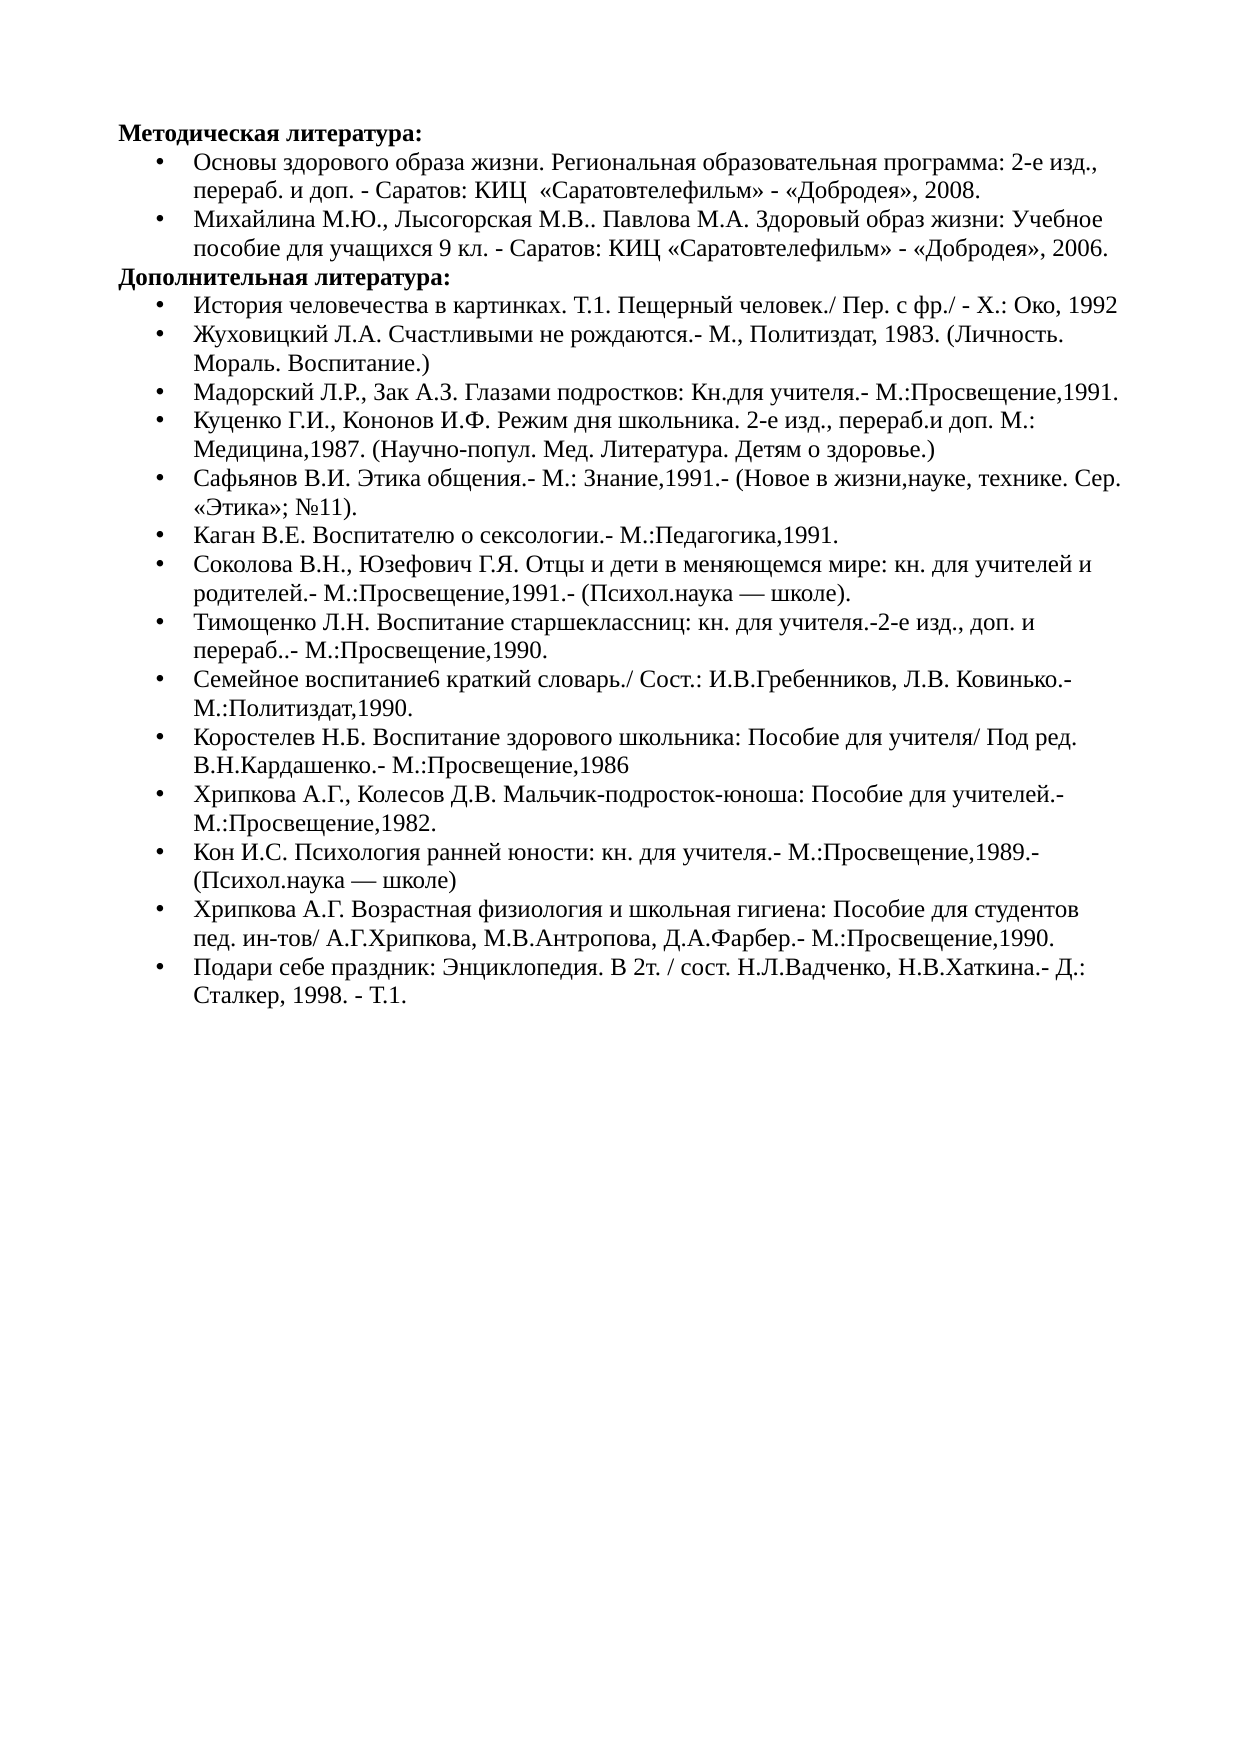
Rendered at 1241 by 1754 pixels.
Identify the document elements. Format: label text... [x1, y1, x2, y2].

list Михайлина М.Ю., Лысогорская М.В.. Павлова М.А. Здоровый образ жизни: Учебное пособие для учащихся 9 кл. - Саратов: КИЦ «Саратовтелефильм» - «Добродея», 2006. [156, 204, 1122, 262]
text Дополнительная литература: [118, 262, 1122, 291]
list Коростелев Н.Б. Воспитание здорового школьника: Пособие для учителя/ Под ред. В.Н.Кардашенко.- М.:Просвещение,1986 [156, 722, 1122, 779]
list Основы здорового образа жизни. Региональная образовательная программа: 2-е изд., перераб. и доп. - Саратов: КИЦ «Саратовтелефильм» - «Добродея», 2008. [156, 147, 1122, 204]
list Жуховицкий Л.А. Счастливыми не рождаются.- М., Политиздат, 1983. (Личность. Мораль. Воспитание.) [156, 319, 1122, 377]
list Мадорский Л.Р., Зак А.З. Глазами подростков: Кн.для учителя.- М.:Просвещение,1991. [156, 377, 1122, 406]
list Подари себе праздник: Энциклопедия. В 2т. / сост. Н.Л.Вадченко, Н.В.Хаткина.- Д.: Сталкер, 1998. - Т.1. [156, 952, 1122, 1009]
list Куценко Г.И., Кононов И.Ф. Режим дня школьника. 2-е изд., перераб.и доп. М.: Медицина,1987. (Научно-попул. Мед. Литература. Детям о здоровье.) [156, 406, 1122, 463]
list История человечества в картинках. Т.1. Пещерный человек./ Пер. с фр./ - Х.: Око, 1992 [156, 291, 1122, 319]
list Каган В.Е. Воспитателю о сексологии.- М.:Педагогика,1991. [156, 521, 1122, 549]
list Хрипкова А.Г. Возрастная физиология и школьная гигиена: Пособие для студентов пед. ин-тов/ А.Г.Хрипкова, М.В.Антропова, Д.А.Фарбер.- М.:Просвещение,1990. [156, 894, 1122, 952]
list Хрипкова А.Г., Колесов Д.В. Мальчик-подросток-юноша: Пособие для учителей.- М.:Просвещение,1982. [156, 779, 1122, 837]
list Кон И.С. Психология ранней юности: кн. для учителя.- М.:Просвещение,1989.-(Психол.наука — школе) [156, 837, 1122, 894]
text Методическая литература: [118, 118, 1122, 147]
list Тимощенко Л.Н. Воспитание старшеклассниц: кн. для учителя.-2-е изд., доп. и перераб..- М.:Просвещение,1990. [156, 607, 1122, 664]
list Сафьянов В.И. Этика общения.- М.: Знание,1991.- (Новое в жизни,науке, технике. Сер. «Этика»; №11). [156, 463, 1122, 521]
list Семейное воспитание6 краткий словарь./ Сост.: И.В.Гребенников, Л.В. Ковинько.- М.:Политиздат,1990. [156, 664, 1122, 722]
list Соколова В.Н., Юзефович Г.Я. Отцы и дети в меняющемся мире: кн. для учителей и родителей.- М.:Просвещение,1991.- (Психол.наука — школе). [156, 549, 1122, 607]
